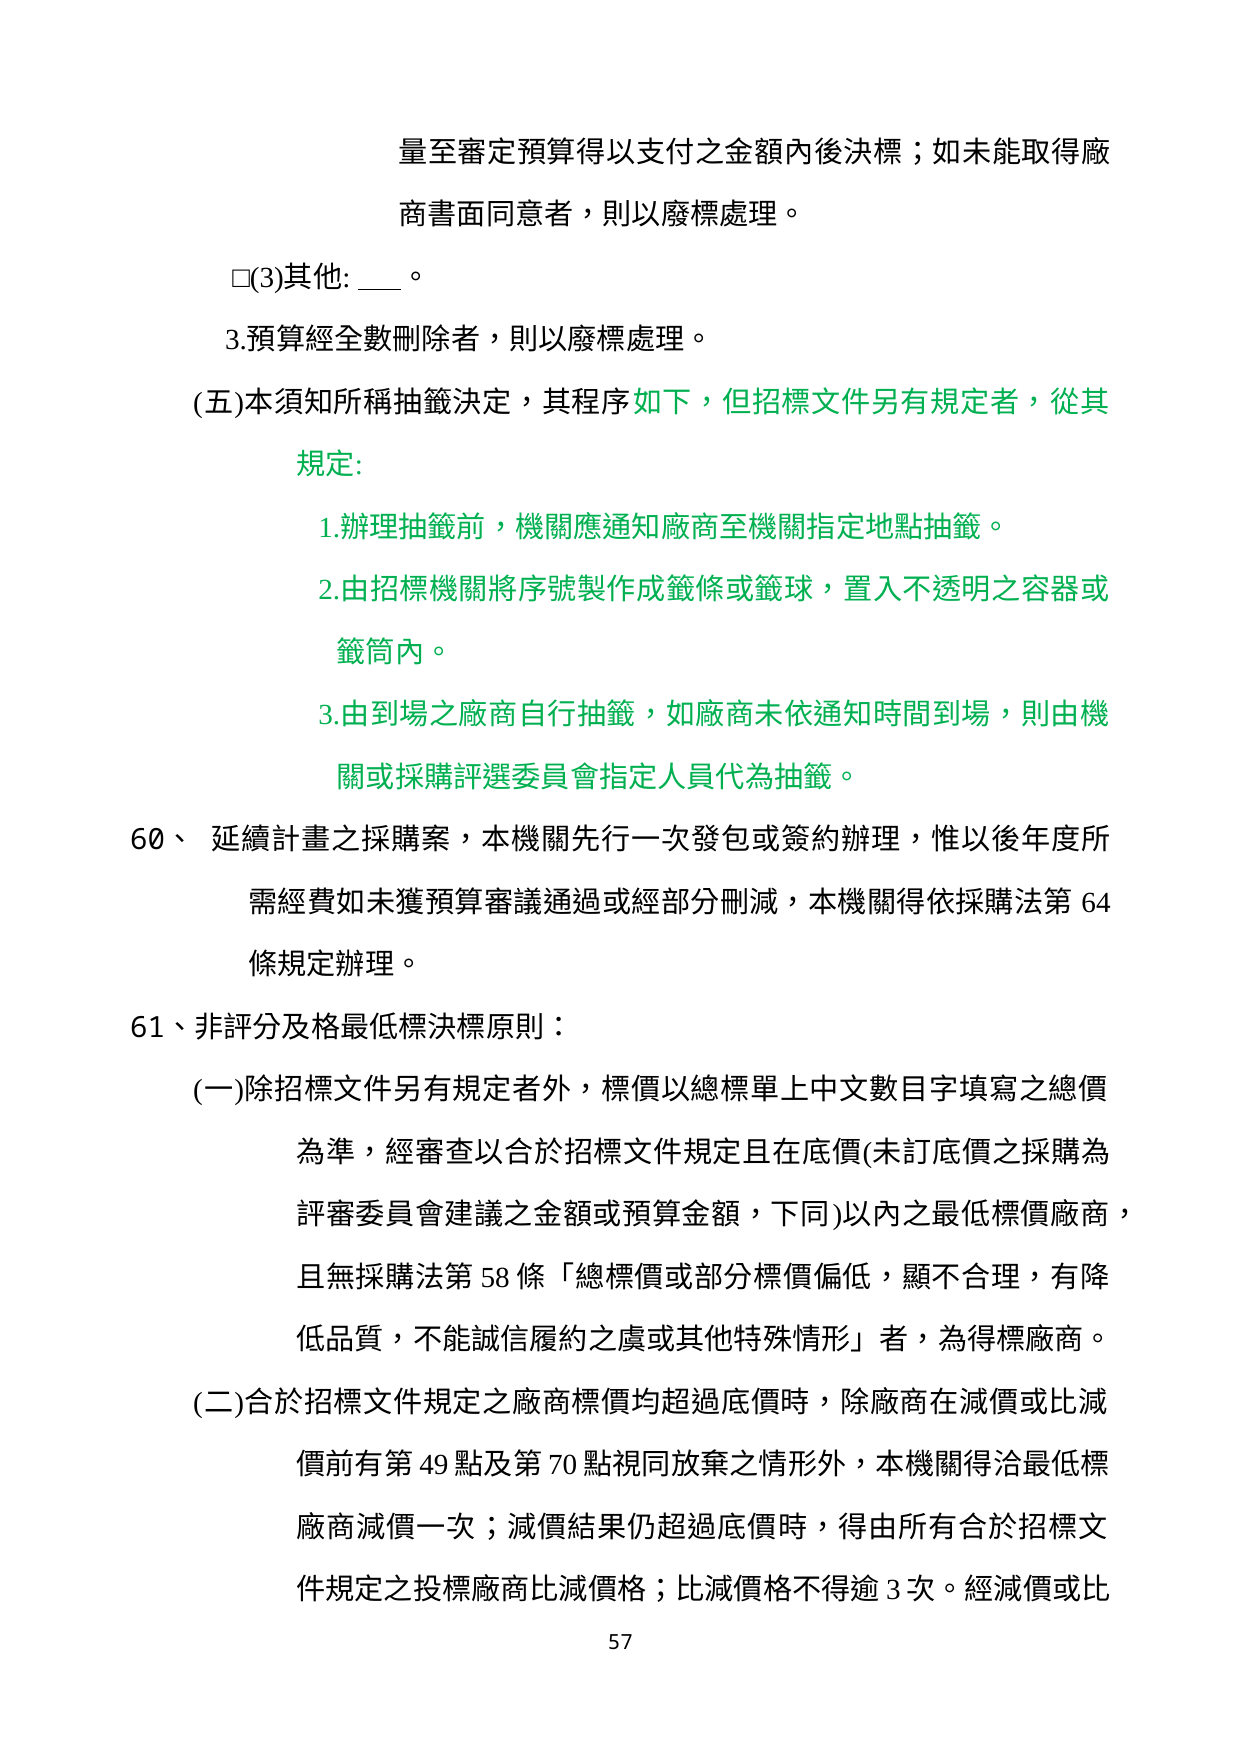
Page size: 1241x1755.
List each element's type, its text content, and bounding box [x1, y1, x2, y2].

list 非評分及格最低標決標原則： [130, 983, 1110, 1045]
text 3.預算經全數刪除者，則以廢標處理。 [130, 295, 1110, 358]
text 2.由招標機關將序號製作成籤條或籤球，置入不透明之容器或籤筒內。 [318, 545, 1110, 670]
text □(3)其他: 。 [130, 233, 1110, 295]
text (一)除招標文件另有規定者外，標價以總標單上中文數目字填寫之總價為準，經審查以合於招標文件規定且在底價(未訂底價之採購為評審委員會建議之金額或預算金額，下同)以內之最低標價廠商，且無採購法第58條「總標價或部分標價偏低，顯不合理，有降低品質，不能誠信履約之虞或其他特殊情形」者，為得標廠商。 [130, 1045, 1110, 1358]
text 3.由到場之廠商自行抽籤，如廠商未依通知時間到場，則由機關或採購評選委員會指定人員代為抽籤。 [318, 670, 1110, 795]
text 1.辦理抽籤前，機關應通知廠商至機關指定地點抽籤。 [318, 483, 1110, 545]
text 量至審定預算得以支付之金額內後決標；如未能取得廠商書面同意者，則以廢標處理。 [130, 108, 1110, 233]
text (五)本須知所稱抽籤決定，其程序如下，但招標文件另有規定者，從其規定: [130, 358, 1110, 483]
text (二)合於招標文件規定之廠商標價均超過底價時，除廠商在減價或比減價前有第49點及第70點視同放棄之情形外，本機關得洽最低標廠商減價一次；減價結果仍超過底價時，得由所有合於招標文件規定之投標廠商比減價格；比減價格不得逾3次。經減價或比 [130, 1358, 1110, 1608]
list 延續計畫之採購案，本機關先行一次發包或簽約辦理，惟以後年度所需經費如未獲預算審議通過或經部分刪減，本機關得依採購法第64條規定辦理。 [130, 795, 1110, 983]
